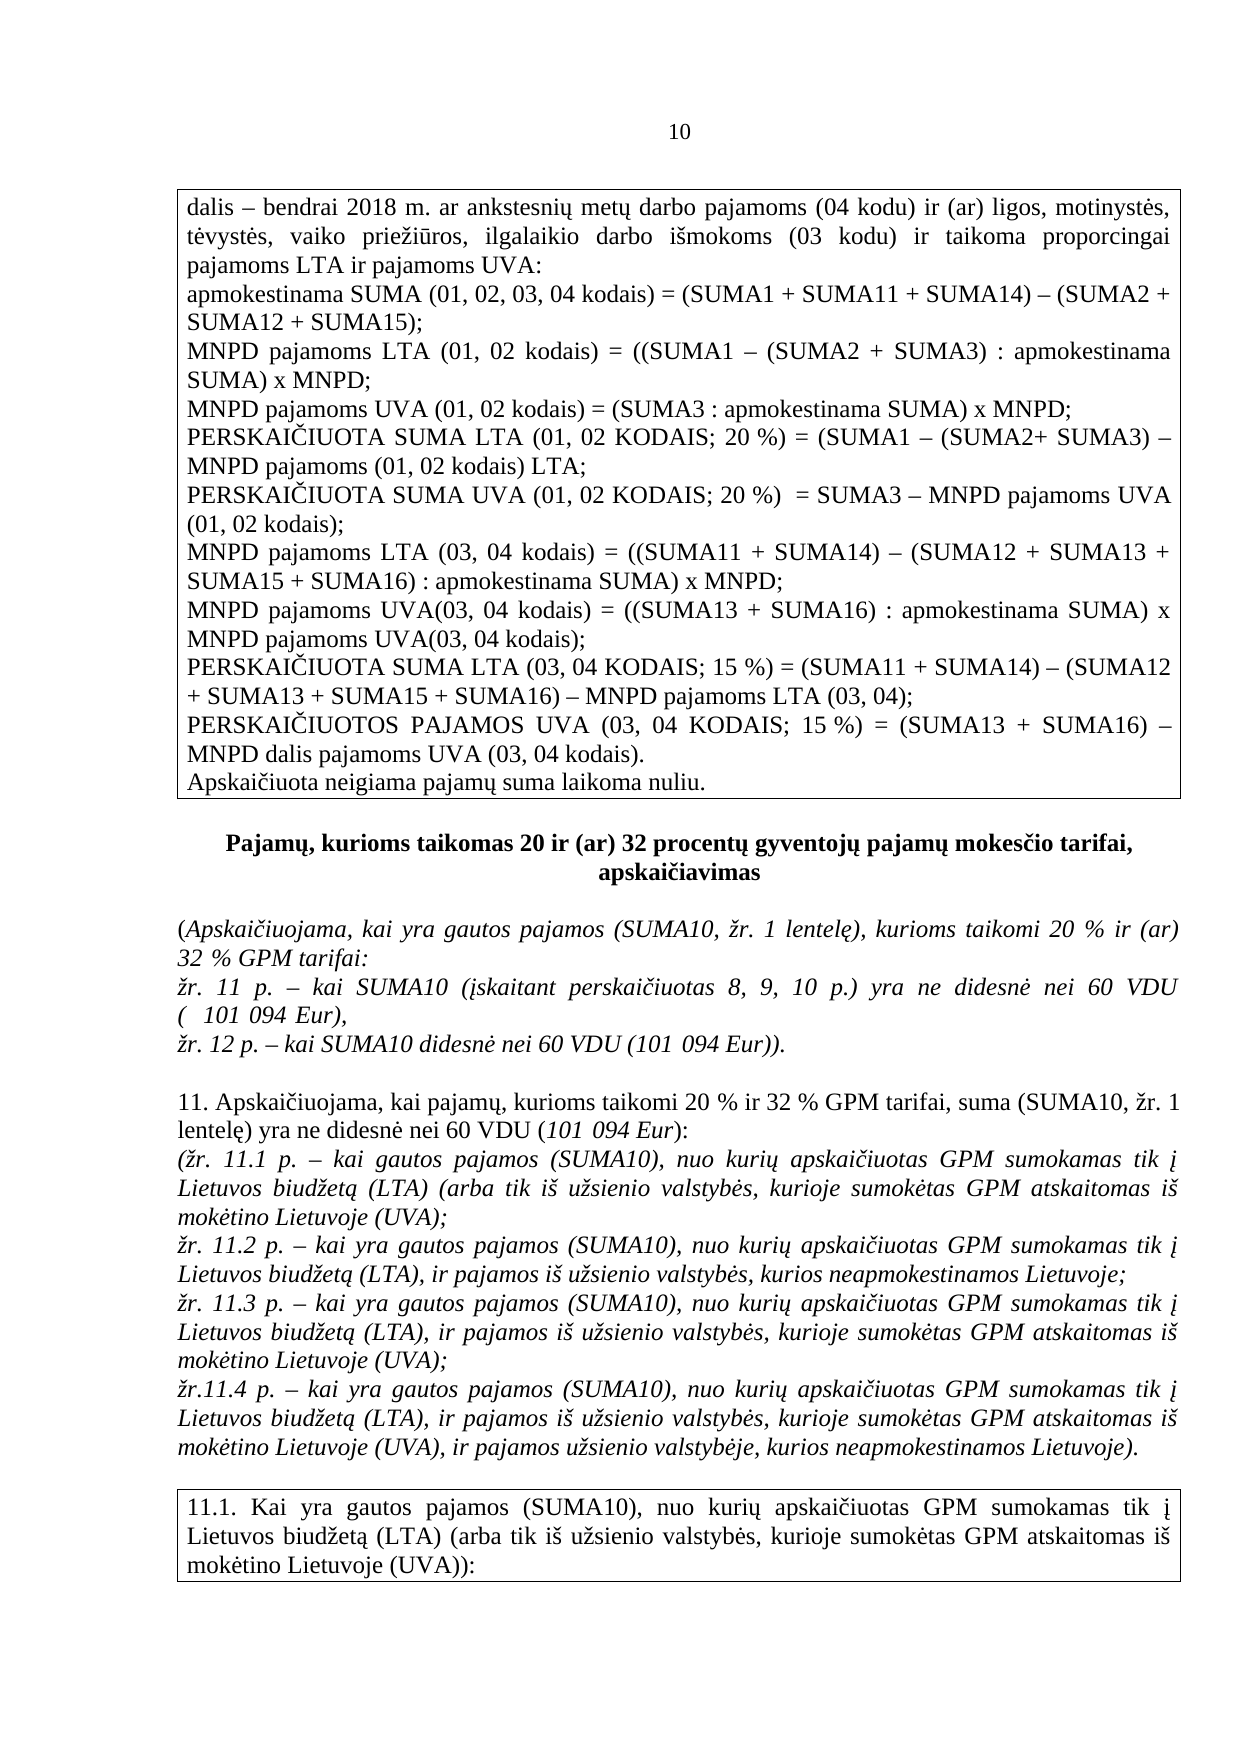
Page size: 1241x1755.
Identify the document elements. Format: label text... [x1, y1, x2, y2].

text (Apskaičiuojama, kai yra gautos pajamos (SUMA10, žr. 1 lentelę), kurioms taikomi 20 % ir (ar) 32 % GPM tarifai: [177, 914, 1181, 972]
text MNPD pajamoms LTA (01, 02 kodais) = ((SUMA1 – (SUMA2 + SUMA3) : apmokestinama SUMA) x MNPD; [178, 333, 1180, 391]
text PERSKAIČIUOTA SUMA UVA (01, 02 KODAIS; 20 %) = SUMA3 – MNPD pajamoms UVA (01, 02 kodais); [178, 477, 1180, 534]
text PERSKAIČIUOTA SUMA LTA (03, 04 KODAIS; 15 %) = (SUMA11 + SUMA14) – (SUMA12 + SUMA13 + SUMA15 + SUMA16) – MNPD pajamoms LTA (03, 04); [178, 649, 1180, 707]
text MNPD pajamoms UVA (01, 02 kodais) = (SUMA3 : apmokestinama SUMA) x MNPD; [178, 391, 1180, 419]
text MNPD pajamoms LTA (03, 04 kodais) = ((SUMA11 + SUMA14) – (SUMA12 + SUMA13 + SUMA15 + SUMA16) : apmokestinama SUMA) x MNPD; [178, 534, 1180, 592]
text Apskaičiuota neigiama pajamų suma laikoma nuliu. [178, 764, 1180, 798]
text PERSKAIČIUOTOS PAJAMOS UVA (03, 04 KODAIS; 15 %) = (SUMA13 + SUMA16) – MNPD dalis pajamoms UVA (03, 04 kodais). [178, 707, 1180, 764]
text dalis – bendrai 2018 m. ar ankstesnių metų darbo pajamoms (04 kodu) ir (ar) ligos, motinystės, tėvystės, vaiko priežiūros, ilgalaikio darbo išmokoms (03 kodu) ir taikoma proporcingai pajamoms LTA ir pajamoms UVA: [178, 190, 1180, 276]
text 11.1. Kai yra gautos pajamos (SUMA10), nuo kurių apskaičiuotas GPM sumokamas tik į Lietuvos biudžetą (LTA) (arba tik iš užsienio valstybės, kurioje sumokėtas GPM atskaitomas iš mokėtino Lietuvoje (UVA)): [178, 1490, 1180, 1581]
text Pajamų, kurioms taikomas 20 ir (ar) 32 procentų gyventojų pajamų mokesčio tarifai, apskaičiavimas [177, 828, 1181, 886]
text 11. Apskaičiuojama, kai pajamų, kurioms taikomi 20 % ir 32 % GPM tarifai, suma (SUMA10, žr. 1 lentelę) yra ne didesnė nei 60 VDU (101 094 Eur): [177, 1087, 1181, 1144]
text MNPD pajamoms UVA(03, 04 kodais) = ((SUMA13 + SUMA16) : apmokestinama SUMA) x MNPD pajamoms UVA(03, 04 kodais); [178, 592, 1180, 649]
text apmokestinama SUMA (01, 02, 03, 04 kodais) = (SUMA1 + SUMA11 + SUMA14) – (SUMA2 + SUMA12 + SUMA15); [178, 276, 1180, 333]
text PERSKAIČIUOTA SUMA LTA (01, 02 KODAIS; 20 %) = (SUMA1 – (SUMA2+ SUMA3) – MNPD pajamoms (01, 02 kodais) LTA; [178, 419, 1180, 477]
text žr. 12 p. – kai SUMA10 didesnė nei 60 VDU (101 094 Eur)). [177, 1029, 1181, 1058]
text žr. 11 p. – kai SUMA10 (įskaitant perskaičiuotas 8, 9, 10 p.) yra ne didesnė nei 60 VDU ( 101 094 Eur), [177, 972, 1181, 1029]
text žr. 11.2 p. – kai yra gautos pajamos (SUMA10), nuo kurių apskaičiuotas GPM sumokamas tik į Lietuvos biudžetą (LTA), ir pajamos iš užsienio valstybės, kurios neapmokestinamos Lietuvoje; [177, 1231, 1181, 1288]
text žr. 11.3 p. – kai yra gautos pajamos (SUMA10), nuo kurių apskaičiuotas GPM sumokamas tik į Lietuvos biudžetą (LTA), ir pajamos iš užsienio valstybės, kurioje sumokėtas GPM atskaitomas iš mokėtino Lietuvoje (UVA); [177, 1288, 1181, 1374]
text žr.11.4 p. – kai yra gautos pajamos (SUMA10), nuo kurių apskaičiuotas GPM sumokamas tik į Lietuvos biudžetą (LTA), ir pajamos iš užsienio valstybės, kurioje sumokėtas GPM atskaitomas iš mokėtino Lietuvoje (UVA), ir pajamos užsienio valstybėje, kurios neapmokestinamos Lietuvoje). [177, 1374, 1181, 1461]
text (žr. 11.1 p. – kai gautos pajamos (SUMA10), nuo kurių apskaičiuotas GPM sumokamas tik į Lietuvos biudžetą (LTA) (arba tik iš užsienio valstybės, kurioje sumokėtas GPM atskaitomas iš mokėtino Lietuvoje (UVA); [177, 1144, 1181, 1231]
